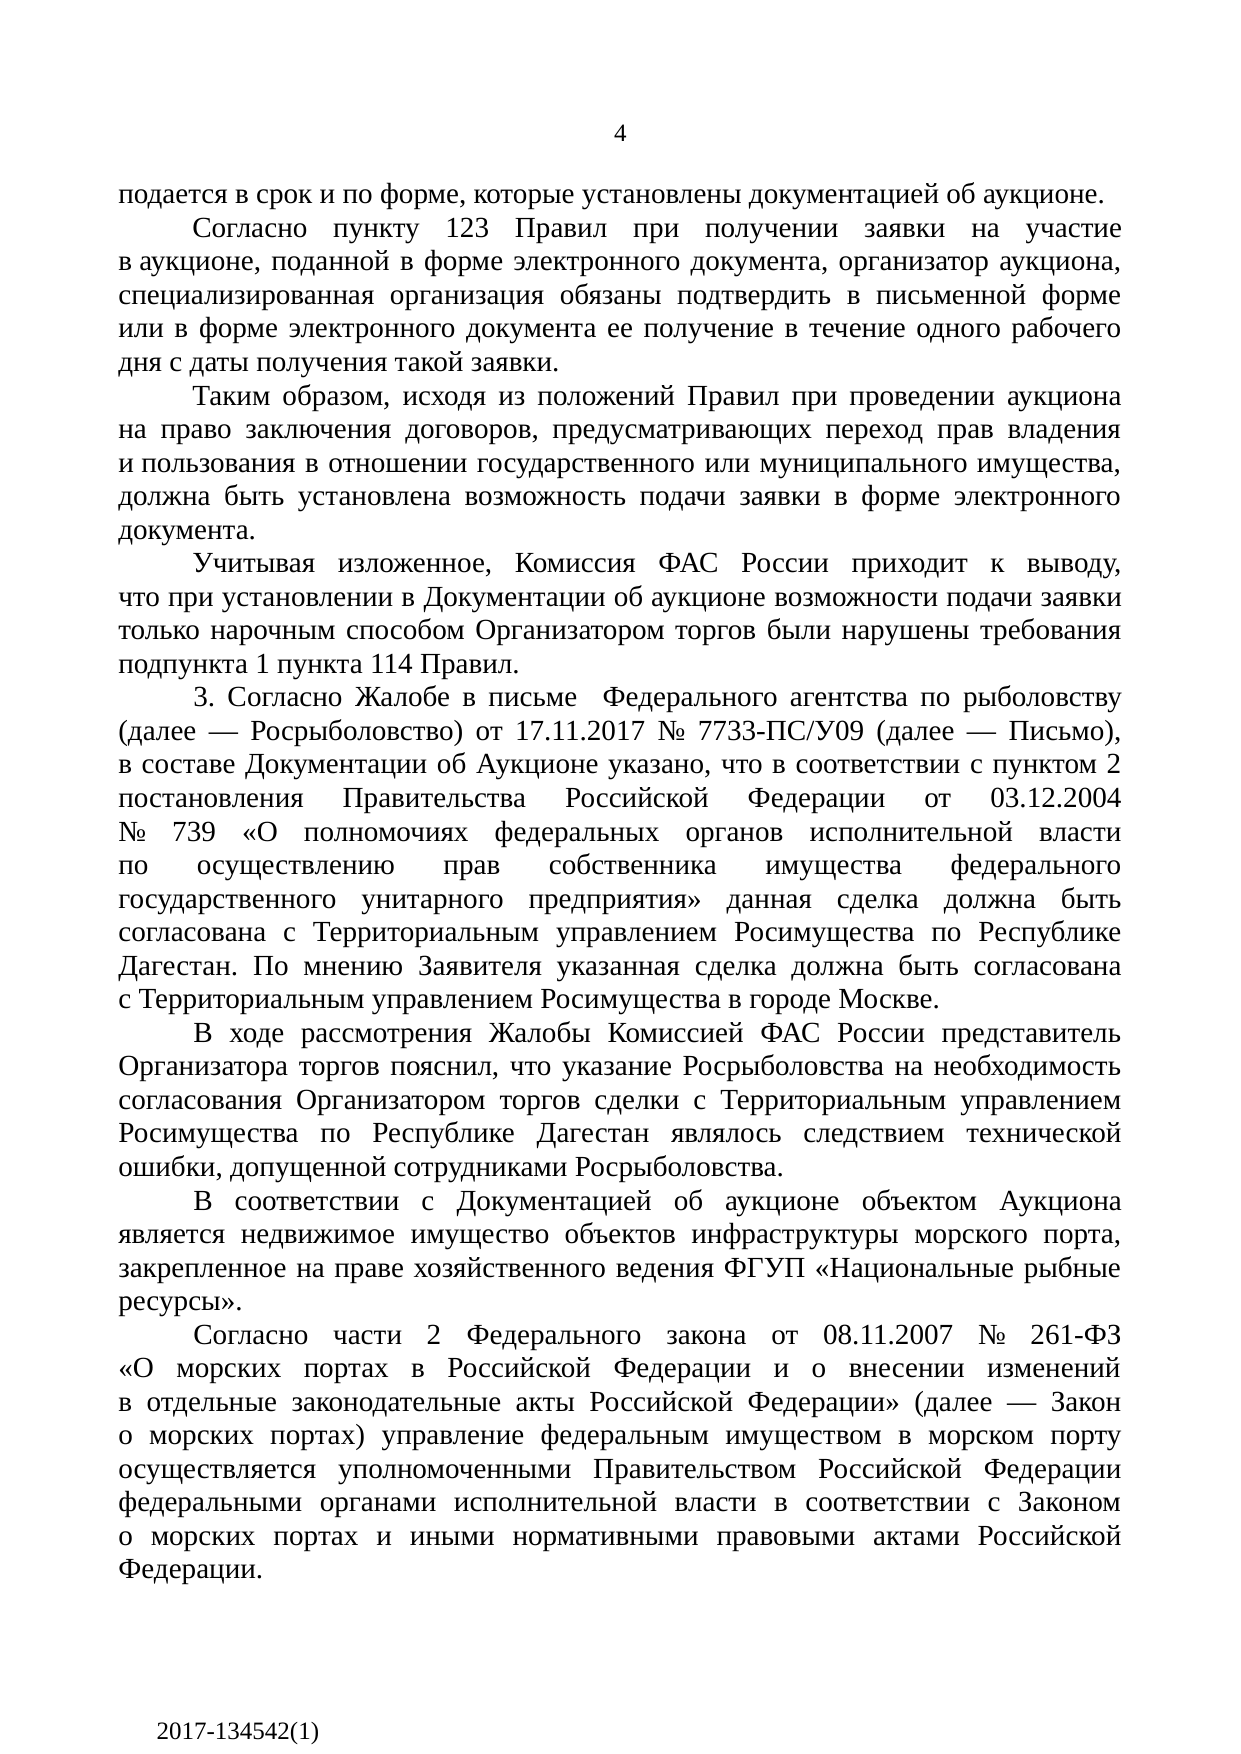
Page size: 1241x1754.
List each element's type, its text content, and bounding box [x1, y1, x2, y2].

text Таким образом, исходя из положений Правил при проведении аукциона на право заключения договоров, предусматривающих переход прав владения и пользования в отношении государственного или муниципального имущества, должна быть установлена возможность подачи заявки в форме электронного документа. [118, 378, 1122, 545]
text Согласно пункту 123 Правил при получении заявки на участие в аукционе, поданной в форме электронного документа, организатор аукциона, специализированная организация обязаны подтвердить в письменной форме или в форме электронного документа ее получение в течение одного рабочего дня с даты получения такой заявки. [118, 210, 1122, 378]
text Согласно части 2 Федерального закона от 08.11.2007 № 261-ФЗ «О морских портах в Российской Федерации и о внесении изменений в отдельные законодательные акты Российской Федерации» (далее — Закон о морских портах) управление федеральным имуществом в морском порту осуществляется уполномоченными Правительством Российской Федерации федеральными органами исполнительной власти в соответствии с Законом о морских портах и иными нормативными правовыми актами Российской Федерации. [118, 1317, 1122, 1585]
text 3. Согласно Жалобе в письме Федерального агентства по рыболовству (далее — Росрыболовство) от 17.11.2017 № 7733-ПС/У09 (далее — Письмо), в составе Документации об Аукционе указано, что в соответствии с пунктом 2 постановления Правительства Российской Федерации от 03.12.2004 № 739 «О полномочиях федеральных органов исполнительной власти по осуществлению прав собственника имущества федерального государственного унитарного предприятия» данная сделка должна быть согласована с Территориальным управлением Росимущества по Республике Дагестан. По мнению Заявителя указанная сделка должна быть согласована с Территориальным управлением Росимущества в городе Москве. [118, 679, 1122, 1015]
text В ходе рассмотрения Жалобы Комиссией ФАС России представитель Организатора торгов пояснил, что указание Росрыболовства на необходимость согласования Организатором торгов сделки с Территориальным управлением Росимущества по Республике Дагестан являлось следствием технической ошибки, допущенной сотрудниками Росрыболовства. [118, 1015, 1122, 1183]
text В соответствии с Документацией об аукционе объектом Аукциона является недвижимое имущество объектов инфраструктуры морского порта, закрепленное на праве хозяйственного ведения ФГУП «Национальные рыбные ресурсы». [118, 1183, 1122, 1317]
text подается в срок и по форме, которые установлены документацией об аукционе. [118, 176, 1122, 210]
text Учитывая изложенное, Комиссия ФАС России приходит к выводу, что при установлении в Документации об аукционе возможности подачи заявки только нарочным способом Организатором торгов были нарушены требования подпункта 1 пункта 114 Правил. [118, 545, 1122, 679]
